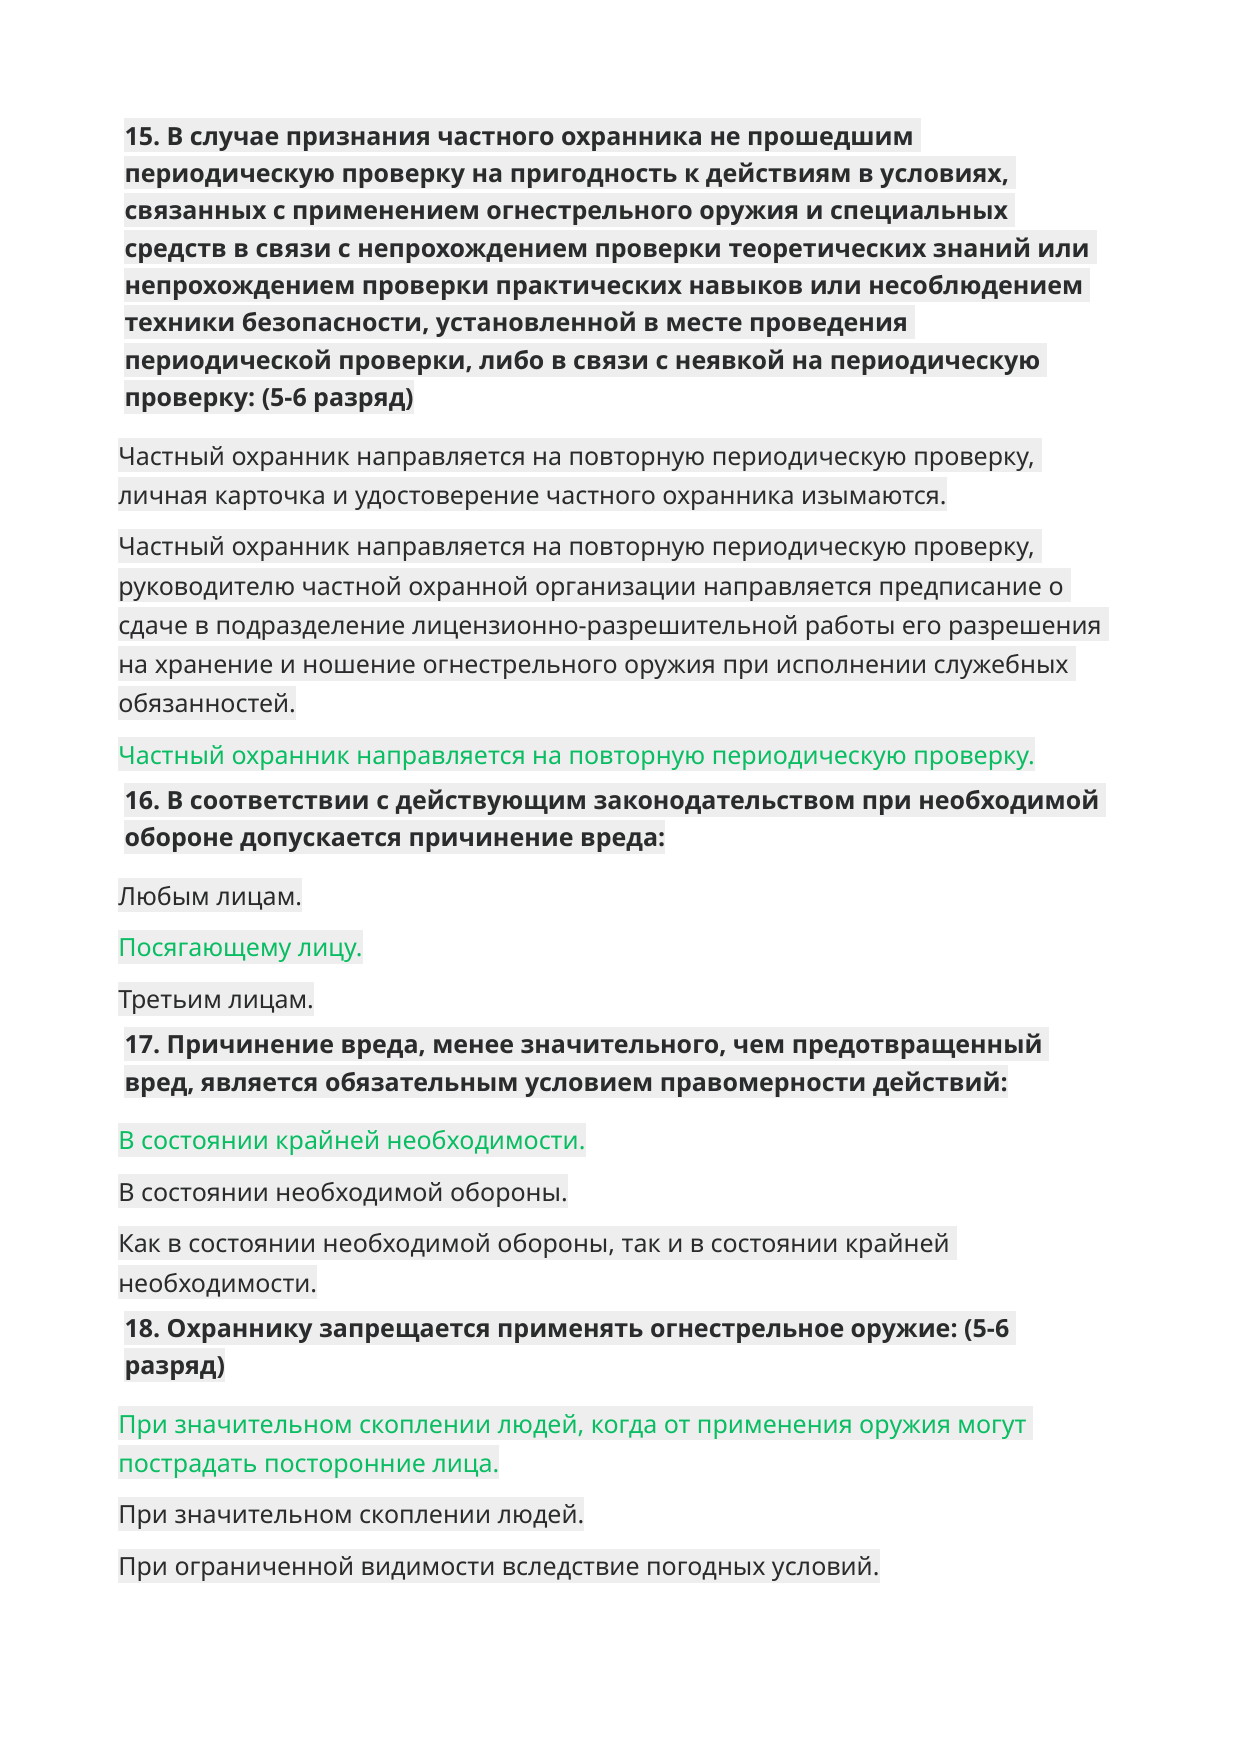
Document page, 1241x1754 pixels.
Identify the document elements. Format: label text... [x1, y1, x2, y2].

text В состоянии крайней необходимости. [118, 1123, 1122, 1157]
subtitle 18. Охраннику запрещается применять огнестрельное оружие: (5-6 разряд) [124, 1311, 1116, 1382]
text Любым лицам. [118, 878, 1122, 912]
text Частный охранник направляется на повторную периодическую проверку. [118, 737, 1122, 771]
text Третьим лицам. [118, 982, 1122, 1016]
subtitle 17. Причинение вреда, менее значительного, чем предотвращенный вред, является обязательным условием правомерности действий: [124, 1027, 1116, 1098]
text Частный охранник направляется на повторную периодическую проверку, личная карточка и удостоверение частного охранника изымаются. [118, 438, 1122, 511]
text В состоянии необходимой обороны. [118, 1174, 1122, 1208]
text При значительном скоплении людей. [118, 1497, 1122, 1531]
text Частный охранник направляется на повторную периодическую проверку, руководителю частной охранной организации направляется предписание о сдаче в подразделение лицензионно-разрешительной работы его разрешения на хранение и ношение огнестрельного оружия при исполнении служебных обязанностей. [118, 529, 1122, 720]
text Как в состоянии необходимой обороны, так и в состоянии крайней необходимости. [118, 1226, 1122, 1299]
text При значительном скоплении людей, когда от применения оружия могут пострадать посторонние лица. [118, 1406, 1122, 1479]
subtitle 15. В случае признания частного охранника не прошедшим периодическую проверку на пригодность к действиям в условиях, связанных с применением огнестрельного оружия и специальных средств в связи с непрохождением проверки теоретических знаний или непрохождением проверки практических навыков или несоблюдением техники безопасности, установленной в месте проведения периодической проверки, либо в связи с неявкой на периодическую проверку: (5-6 разряд) [124, 118, 1116, 414]
text При ограниченной видимости вследствие погодных условий. [118, 1549, 1122, 1583]
subtitle 16. В соответствии с действующим законодательством при необходимой обороне допускается причинение вреда: [124, 783, 1116, 854]
text Посягающему лицу. [118, 930, 1122, 964]
